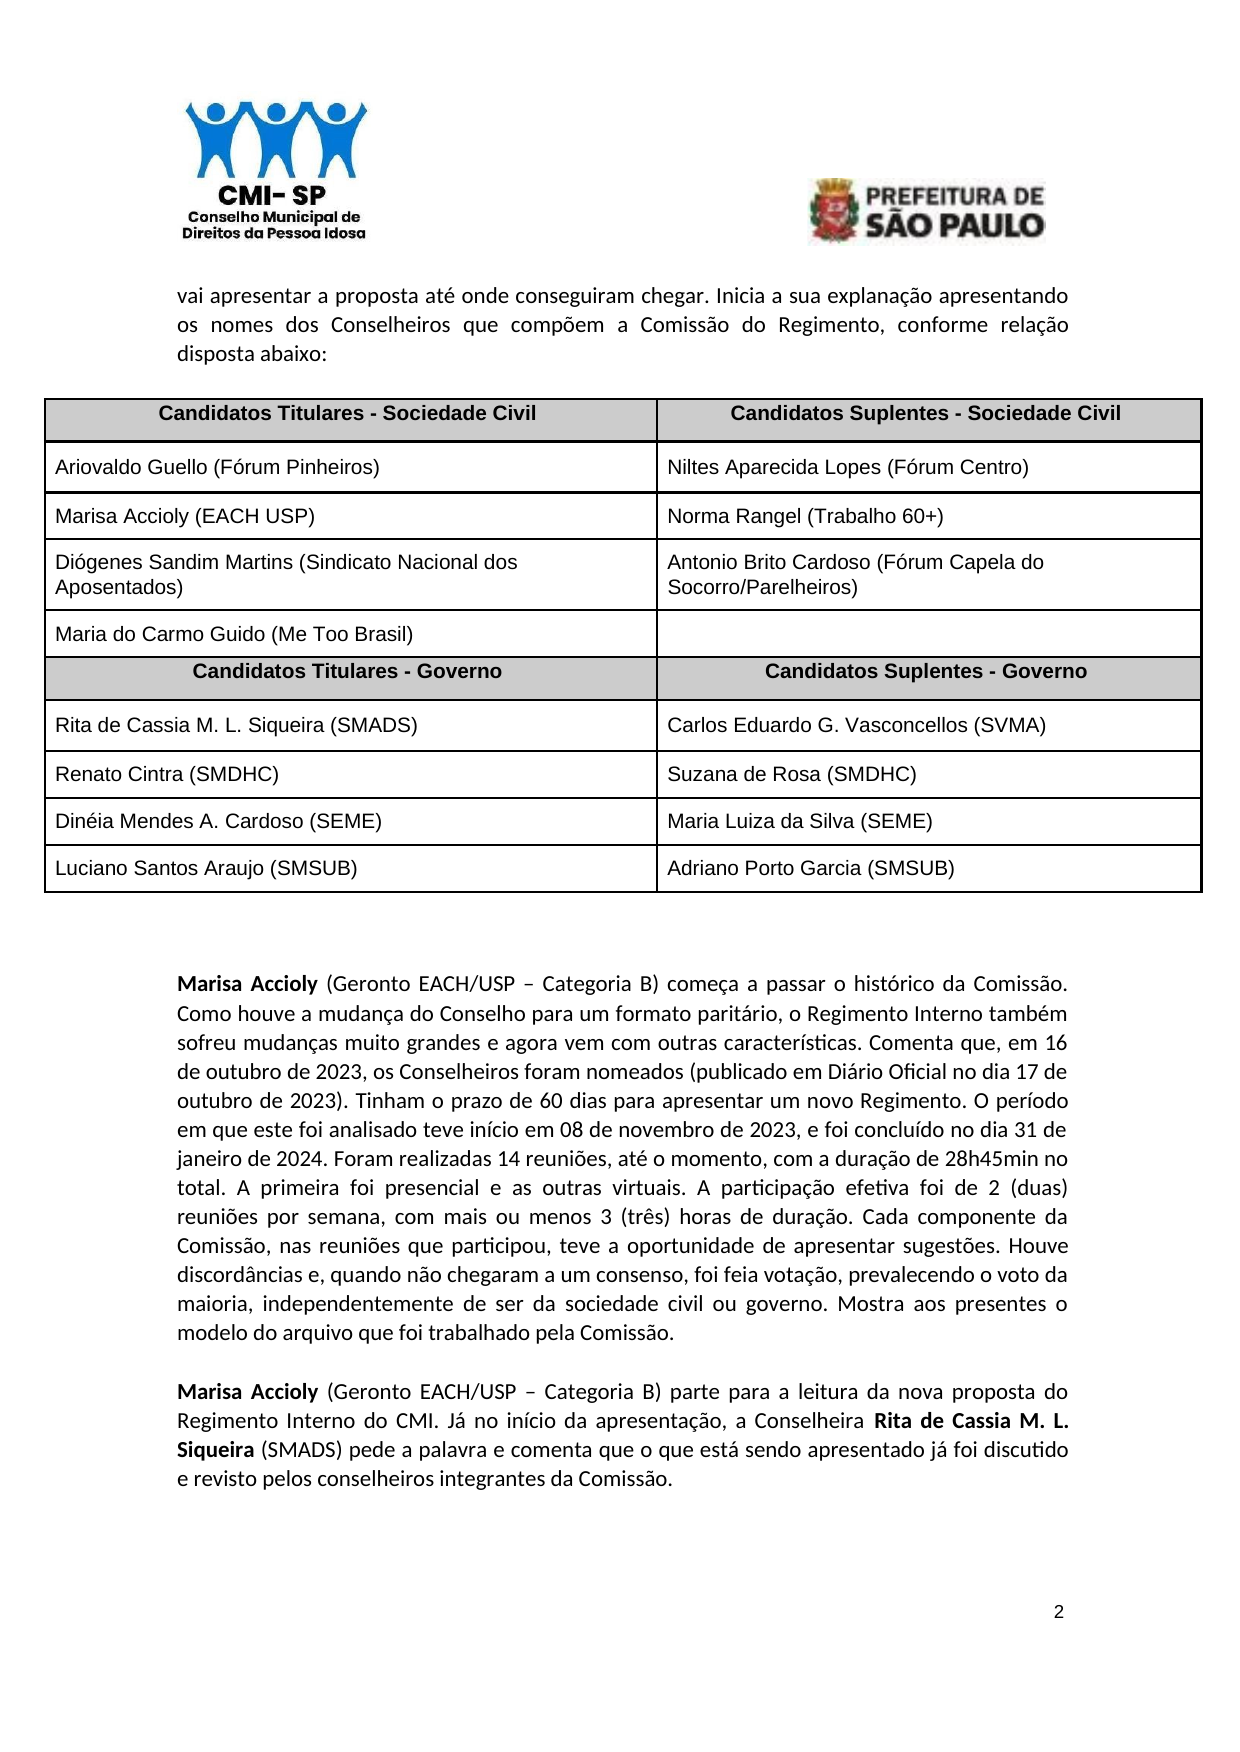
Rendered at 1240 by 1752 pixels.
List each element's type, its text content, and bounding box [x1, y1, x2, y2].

table_cell Maria do Carmo Guido (Me Too Brasil) [46, 611, 656, 656]
table_cell Diógenes Sandim Martins (Sindicato Nacional dos Aposentados) [46, 540, 656, 609]
table_cell Adriano Porto Garcia (SMSUB) [658, 846, 1200, 891]
table_header Candidatos Titulares - Sociedade Civil [46, 400, 656, 440]
table_cell Antonio Brito Cardoso (Fórum Capela do Socorro/Parelheiros) [658, 540, 1200, 609]
table_cell Candidatos Suplentes - Governo [658, 658, 1200, 699]
table_cell Dinéia Mendes A. Cardoso (SEME) [46, 799, 656, 843]
table_cell [174, 893, 657, 940]
table_cell [657, 893, 1072, 940]
table_cell [45, 893, 174, 940]
table_cell [1072, 893, 1201, 940]
table_cell Renato Cintra (SMDHC) [46, 752, 656, 797]
table_cell Carlos Eduardo G. Vasconcellos (SVMA) [658, 701, 1200, 750]
table_cell Rita de Cassia M. L. Siqueira (SMADS) [46, 701, 656, 750]
text vai apresentar a proposta até onde conseguiram chegar. Inicia a sua explanação apresentando os nomes dos Conselheiros que compõem a Comissão do Regimento, conforme relação disposta abaixo: [177, 281, 1070, 367]
table_cell Norma Rangel (Trabalho 60+) [658, 494, 1200, 538]
table_cell Marisa Accioly (EACH USP) [46, 494, 656, 538]
table_header Candidatos Suplentes - Sociedade Civil [658, 400, 1200, 440]
table_cell [658, 611, 1200, 656]
table_cell Niltes Aparecida Lopes (Fórum Centro) [658, 443, 1200, 491]
text Marisa Accioly (Geronto EACH/USP – Categoria B) parte para a leitura da nova proposta do Regimento Interno do CMI. Já no início da apresentação, a Conselheira Rita de Cassia M. L. Siqueira (SMADS) pede a palavra e comenta que o que está sendo apresentado já foi discutido e revisto pelos conselheiros integrantes da Comissão. [177, 1377, 1070, 1493]
text Marisa Accioly (Geronto EACH/USP – Categoria B) começa a passar o histórico da Comissão. Como houve a mudança do Conselho para um formato paritário, o Regimento Interno também sofreu mudanças muito grandes e agora vem com outras características. Comenta que, em 16 de outubro de 2023, os Conselheiros foram nomeados (publicado em Diário Oficial no dia 17 de outubro de 2023). Tinham o prazo de 60 dias para apresentar um novo Regimento. O período em que este foi analisado teve início em 08 de novembro de 2023, e foi concluído no dia 31 de janeiro de 2024. Foram realizadas 14 reuniões, até o momento, com a duração de 28h45min no total. A primeira foi presencial e as outras virtuais. A participação efetiva foi de 2 (duas) reuniões por semana, com mais ou menos 3 (três) horas de duração. Cada componente da Comissão, nas reuniões que participou, teve a oportunidade de apresentar sugestões. Houve discordâncias e, quando não chegaram a um consenso, foi feia votação, prevalecendo o voto da maioria, independentemente de ser da sociedade civil ou governo. Mostra aos presentes o modelo do arquivo que foi trabalhado pela Comissão. [177, 969, 1070, 1346]
table_cell Ariovaldo Guello (Fórum Pinheiros) [46, 443, 656, 491]
table_cell Maria Luiza da Silva (SEME) [658, 799, 1200, 843]
table_cell Candidatos Titulares - Governo [46, 658, 656, 699]
table_cell Luciano Santos Araujo (SMSUB) [46, 846, 656, 891]
table_cell Suzana de Rosa (SMDHC) [658, 752, 1200, 797]
